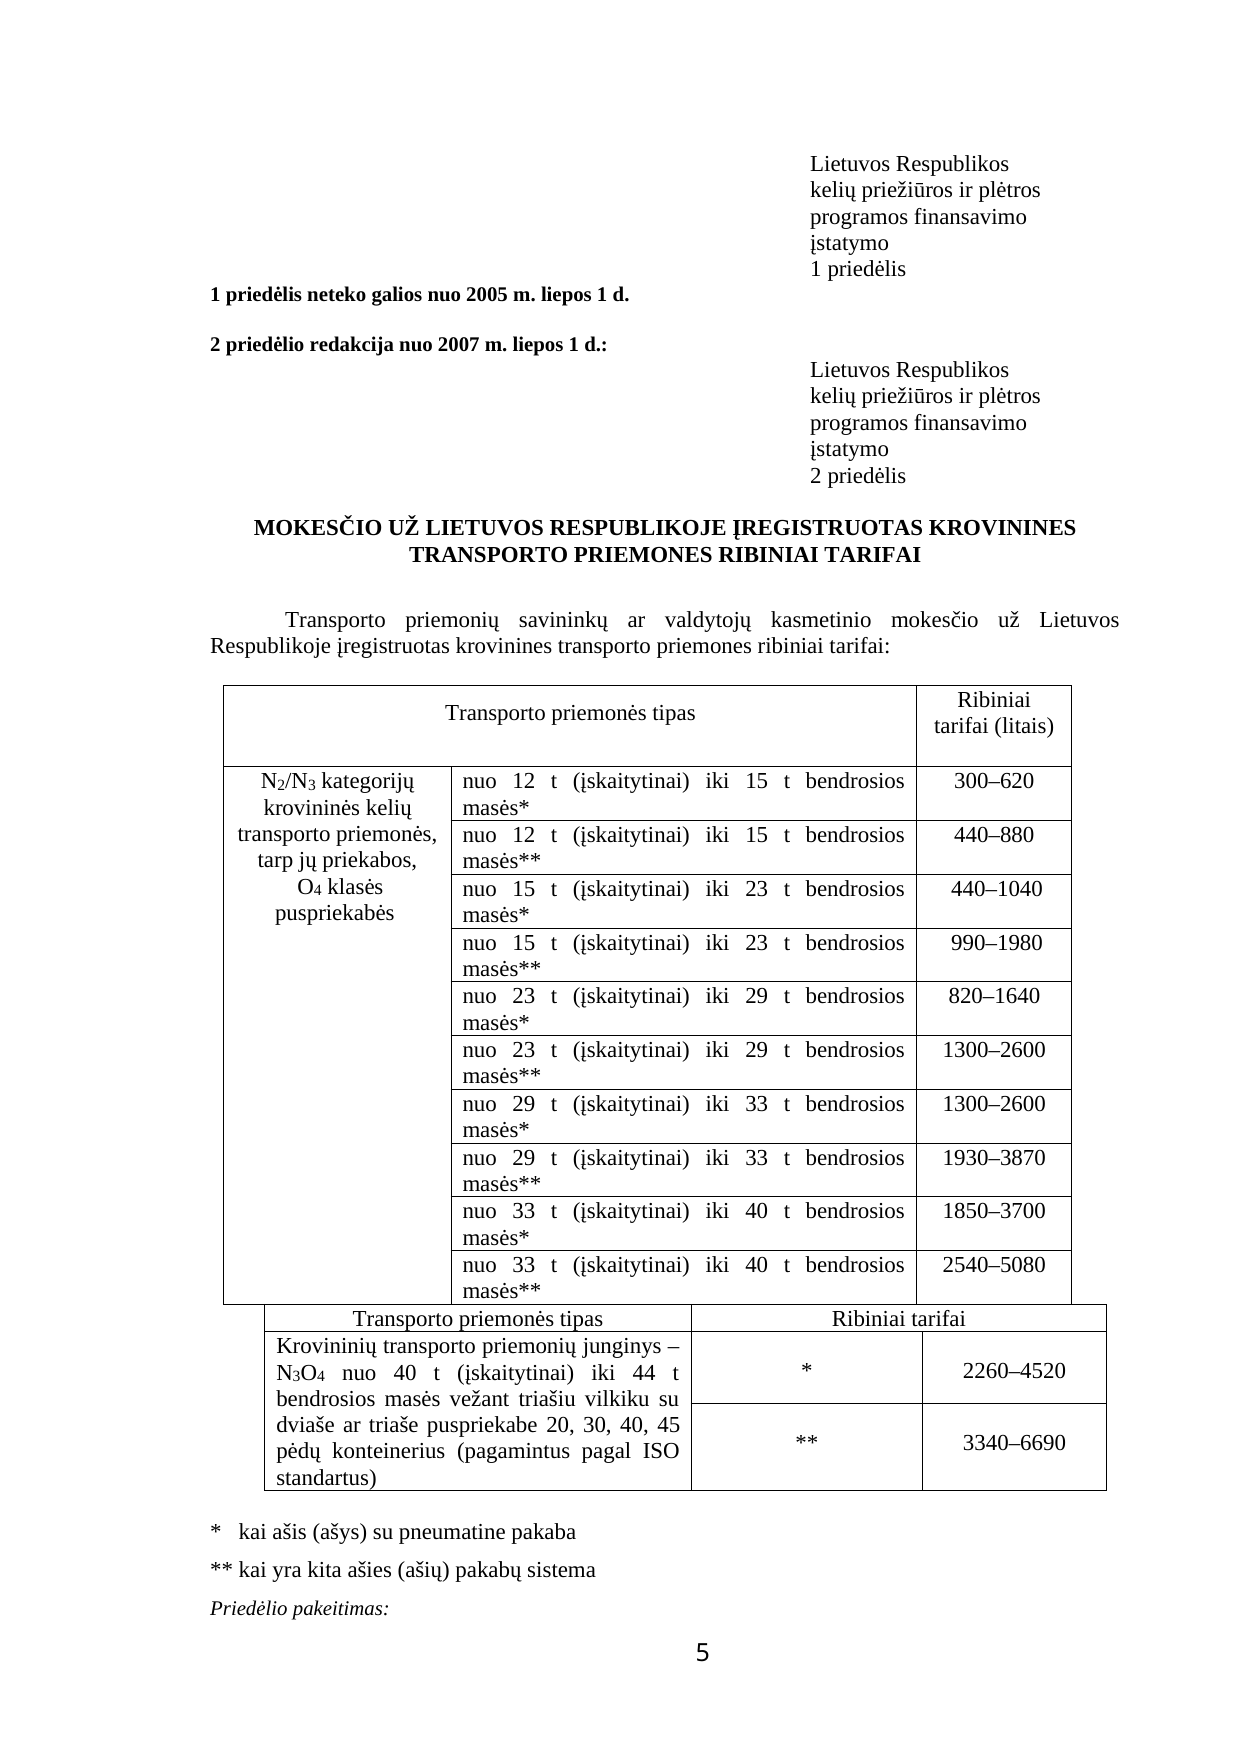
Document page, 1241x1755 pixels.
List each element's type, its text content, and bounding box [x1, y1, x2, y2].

text įstatymo [210, 229, 1119, 255]
table_cell [224, 1403, 264, 1490]
table_cell [1072, 1035, 1106, 1089]
text 1 priedėlis neteko galios nuo 2005 m. liepos 1 d. [210, 282, 1120, 306]
table_cell 440–1040 [917, 875, 1071, 927]
text Lietuvos Respublikos [210, 150, 1119, 176]
table_cell [224, 1305, 264, 1331]
table_cell 820–1640 [917, 982, 1071, 1035]
table_cell [1072, 981, 1106, 1035]
table_cell nuo 15 t (įskaitytinai) iki 23 t bendrosios masės* [452, 875, 916, 927]
table_cell 990–1980 [917, 929, 1071, 981]
table_cell 3340–6690 [923, 1404, 1106, 1490]
table_cell [1072, 1143, 1106, 1196]
table_cell 1850–3700 [917, 1197, 1071, 1250]
text kelių priežiūros ir plėtros [210, 383, 1120, 409]
table_cell Krovininių transporto priemonių junginys – N3O4 nuo 40 t (įskaitytinai) iki 44 t bendrosios masės vežant triašiu vilkiku su dviaše ar triaše puspriekabe 20, 30, 40, 45 pėdų konteinerius (pagamintus pagal ISO standartus) [265, 1332, 691, 1490]
table_cell Ribiniai tarifai [692, 1305, 1106, 1331]
table_header Transporto priemonės tipas [224, 686, 916, 766]
table_cell [1072, 820, 1106, 874]
table_cell nuo 29 t (įskaitytinai) iki 33 t bendrosios masės** [452, 1144, 916, 1196]
table_cell 1930–3870 [917, 1144, 1071, 1196]
text programos finansavimo [210, 203, 1119, 229]
table_cell [1072, 1196, 1106, 1250]
table_cell nuo 33 t (įskaitytinai) iki 40 t bendrosios masės** [452, 1251, 916, 1304]
table_cell [1072, 1250, 1106, 1304]
table_cell nuo 33 t (įskaitytinai) iki 40 t bendrosios masės* [452, 1197, 916, 1250]
table_cell Transporto priemonės tipas [265, 1305, 691, 1331]
table_cell ** [692, 1404, 922, 1490]
text kelių priežiūros ir plėtros [210, 176, 1119, 203]
table_header [1072, 685, 1106, 766]
table_cell nuo 23 t (įskaitytinai) iki 29 t bendrosios masės* [452, 982, 916, 1035]
table_cell 2540–5080 [917, 1251, 1071, 1304]
table_cell [1072, 766, 1106, 820]
table_cell 2260–4520 [923, 1332, 1106, 1403]
text Priedėlio pakeitimas: [210, 1595, 1120, 1619]
text Lietuvos Respublikos [210, 356, 1120, 383]
text ** kai yra kita ašies (ašių) pakabų sistema [210, 1557, 1120, 1583]
table_cell nuo 12 t (įskaitytinai) iki 15 t bendrosios masės* [452, 767, 916, 820]
table_cell nuo 15 t (įskaitytinai) iki 23 t bendrosios masės** [452, 929, 916, 981]
table_cell [224, 1331, 264, 1403]
text 2 priedėlis [210, 462, 1120, 488]
table_cell N2/N3 kategorijų krovininės kelių transporto priemonės, tarp jų priekabos, O4 klasės puspriekabės [224, 767, 451, 1304]
text MOKESČIO UŽ LIETUVOS RESPUBLIKOJE ĮREGISTRUOTAS KROVININES TRANSPORTO PRIEMONES RIBINIAI TARIFAI [210, 514, 1120, 567]
text Transporto priemonių savininkų ar valdytojų kasmetinio mokesčio už Lietuvos Respublikoje įregistruotas krovinines transporto priemones ribiniai tarifai: [210, 606, 1120, 659]
text 2 priedėlio redakcija nuo 2007 m. liepos 1 d.: [210, 332, 1120, 356]
text įstatymo [210, 435, 1120, 462]
table_cell nuo 12 t (įskaitytinai) iki 15 t bendrosios masės** [452, 821, 916, 874]
table_header Ribiniai tarifai (litais) [917, 686, 1071, 766]
text * kai ašis (ašys) su pneumatine pakaba [210, 1518, 1120, 1544]
table_cell nuo 23 t (įskaitytinai) iki 29 t bendrosios masės** [452, 1036, 916, 1089]
table_cell 1300–2600 [917, 1090, 1071, 1142]
table_cell 1300–2600 [917, 1036, 1071, 1089]
text 1 priedėlis [210, 255, 1120, 282]
table_cell [1072, 1089, 1106, 1142]
text programos finansavimo [210, 409, 1120, 435]
table_cell [1072, 928, 1106, 981]
table_cell 440–880 [917, 821, 1071, 874]
table_cell nuo 29 t (įskaitytinai) iki 33 t bendrosios masės* [452, 1090, 916, 1142]
table_cell 300–620 [917, 767, 1071, 820]
table_cell * [692, 1332, 922, 1403]
table_cell [1072, 874, 1106, 927]
